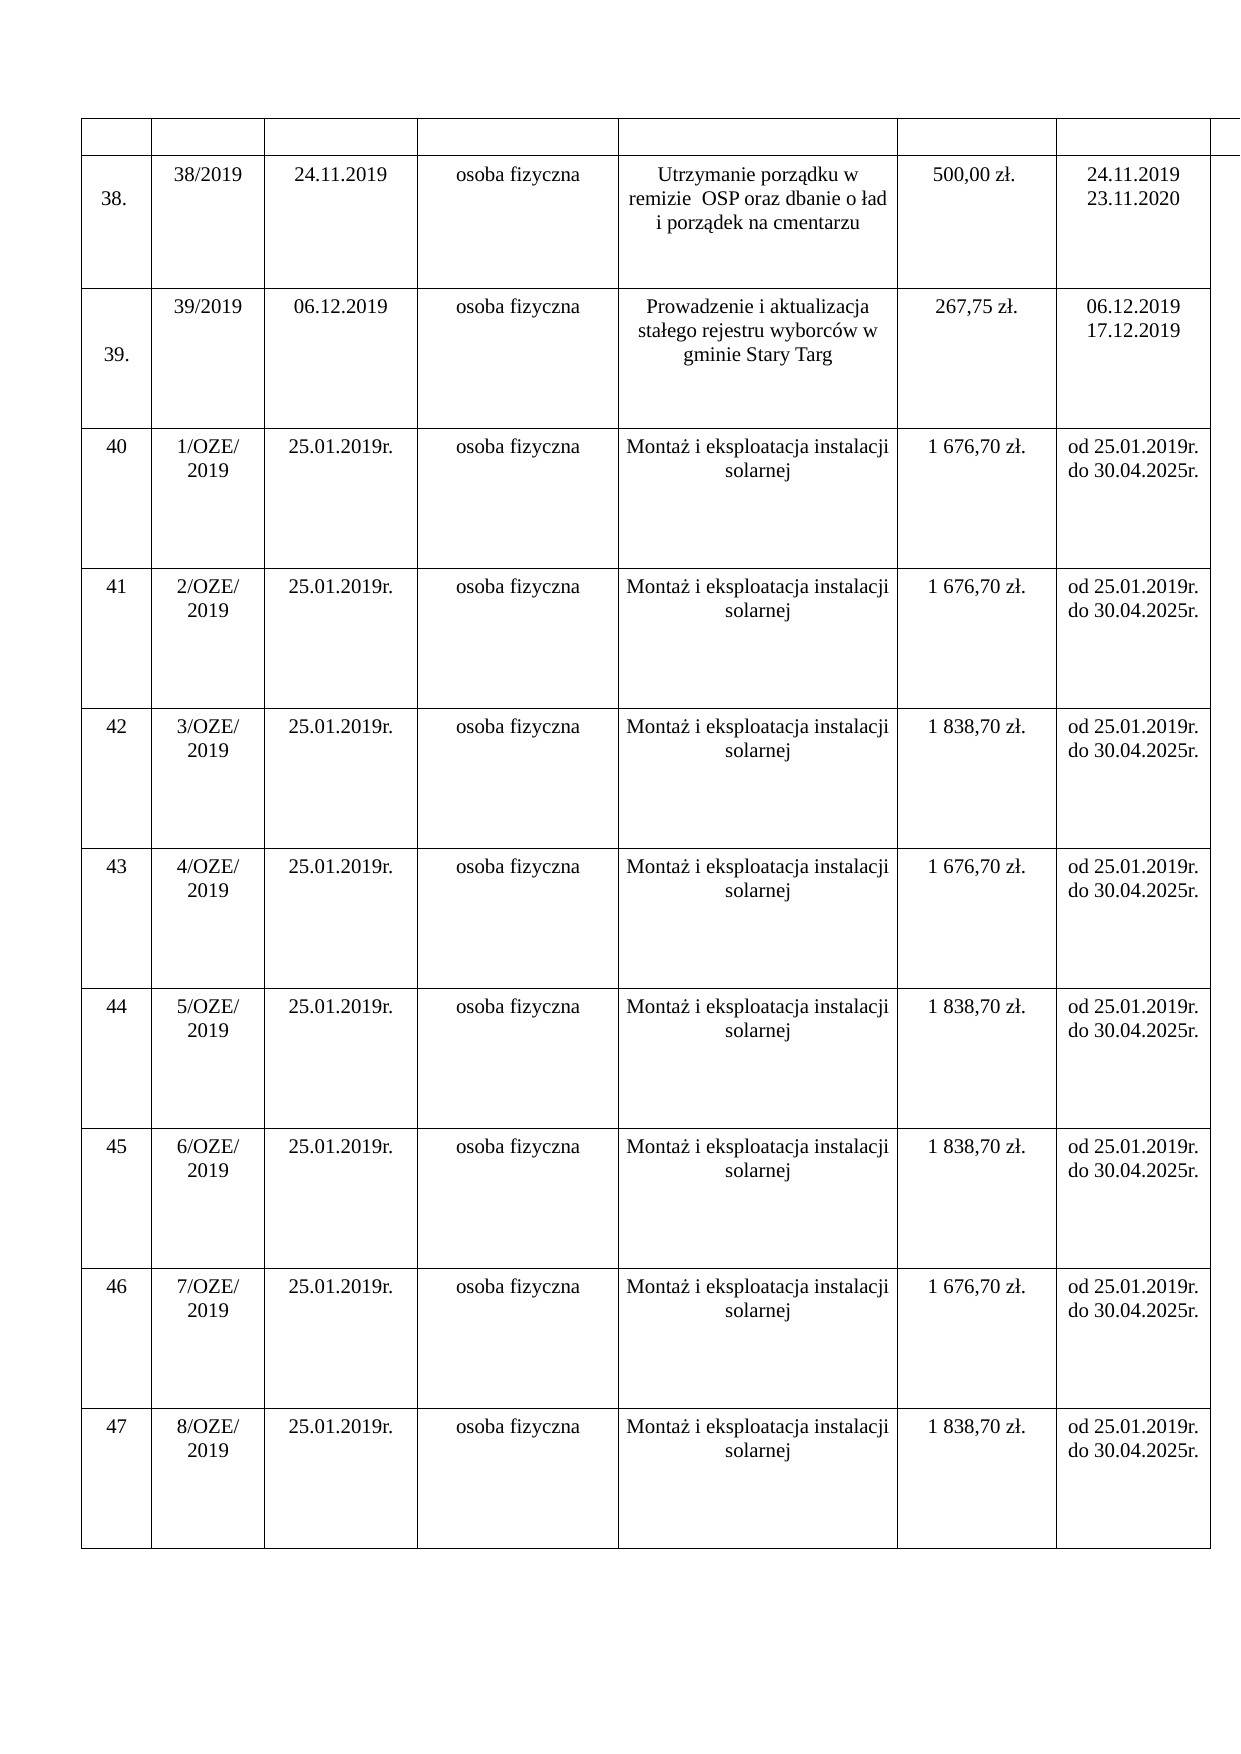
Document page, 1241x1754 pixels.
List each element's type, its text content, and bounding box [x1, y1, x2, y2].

table_cell od 25.01.2019r. do 30.04.2025r. [1057, 709, 1210, 847]
table_cell 1 838,70 zł. [898, 989, 1056, 1127]
table_cell 42 [82, 709, 151, 847]
table_cell 39/2019 [152, 289, 264, 427]
table_cell osoba fizyczna [418, 289, 618, 427]
table_cell 2/OZE/2019 [152, 569, 264, 707]
table_cell od 25.01.2019r. do 30.04.2025r. [1057, 1129, 1210, 1267]
table_cell 38/2019 [152, 156, 264, 287]
table_cell osoba fizyczna [418, 989, 618, 1127]
table_cell Montaż i eksploatacja instalacji solarnej [619, 429, 897, 567]
table_cell [82, 119, 151, 155]
table_cell 40 [82, 429, 151, 567]
table_cell 1 676,70 zł. [898, 569, 1056, 707]
table_cell Montaż i eksploatacja instalacji solarnej [619, 569, 897, 707]
table_cell Montaż i eksploatacja instalacji solarnej [619, 849, 897, 987]
table_cell 45 [82, 1129, 151, 1267]
table_cell 06.12.2019 17.12.2019 [1057, 289, 1210, 427]
table_cell 24.11.2019 23.11.2020 [1057, 156, 1210, 287]
table_cell [265, 119, 417, 155]
table_cell Montaż i eksploatacja instalacji solarnej [619, 709, 897, 847]
table_cell od 25.01.2019r. do 30.04.2025r. [1057, 1269, 1210, 1407]
table_cell 47 [82, 1409, 151, 1547]
table_cell 4/OZE/2019 [152, 849, 264, 987]
table_cell 500,00 zł. [898, 156, 1056, 287]
table_cell [898, 119, 1056, 155]
table_cell Utrzymanie porządku w remizie OSP oraz dbanie o ład i porządek na cmentarzu [619, 156, 897, 287]
table_cell Montaż i eksploatacja instalacji solarnej [619, 1129, 897, 1267]
table_cell [1057, 119, 1210, 155]
table_cell 25.01.2019r. [265, 429, 417, 567]
table_cell 1 838,70 zł. [898, 1129, 1056, 1267]
table_cell 1 676,70 zł. [898, 1269, 1056, 1407]
table_cell [1211, 988, 1240, 1127]
table_cell [1211, 1408, 1240, 1547]
table_cell [1211, 1128, 1240, 1267]
table_cell Prowadzenie i aktualizacja stałego rejestru wyborców w gminie Stary Targ [619, 289, 897, 427]
table_cell Montaż i eksploatacja instalacji solarnej [619, 1269, 897, 1407]
table_cell od 25.01.2019r. do 30.04.2025r. [1057, 849, 1210, 987]
table_cell 1 676,70 zł. [898, 849, 1056, 987]
table_cell 41 [82, 569, 151, 707]
table_cell 39. [82, 289, 151, 427]
table_cell 46 [82, 1269, 151, 1407]
table_cell 25.01.2019r. [265, 1129, 417, 1267]
table_cell 43 [82, 849, 151, 987]
table_cell od 25.01.2019r. do 30.04.2025r. [1057, 429, 1210, 567]
table_cell Montaż i eksploatacja instalacji solarnej [619, 1409, 897, 1547]
table_cell osoba fizyczna [418, 1409, 618, 1547]
table_cell osoba fizyczna [418, 849, 618, 987]
table_cell 24.11.2019 [265, 156, 417, 287]
table_cell 5/OZE/2019 [152, 989, 264, 1127]
table_cell Montaż i eksploatacja instalacji solarnej [619, 989, 897, 1127]
table_cell 06.12.2019 [265, 289, 417, 427]
table_cell 25.01.2019r. [265, 849, 417, 987]
table_cell osoba fizyczna [418, 1269, 618, 1407]
table_cell 8/OZE/2019 [152, 1409, 264, 1547]
table_cell osoba fizyczna [418, 1129, 618, 1267]
table_cell 38. [82, 156, 151, 287]
table_cell [619, 119, 897, 155]
table_cell 25.01.2019r. [265, 1269, 417, 1407]
table_cell 7/OZE/2019 [152, 1269, 264, 1407]
table_cell osoba fizyczna [418, 429, 618, 567]
table_cell [1211, 568, 1240, 707]
table_cell [152, 119, 264, 155]
table_cell 267,75 zł. [898, 289, 1056, 427]
table_cell 1/OZE/2019 [152, 429, 264, 567]
table_cell [1211, 156, 1240, 427]
table_cell 1 838,70 zł. [898, 709, 1056, 847]
table_cell 25.01.2019r. [265, 1409, 417, 1547]
table_cell osoba fizyczna [418, 569, 618, 707]
table_cell [1211, 848, 1240, 987]
table_cell 1 838,70 zł. [898, 1409, 1056, 1547]
table_cell 3/OZE/2019 [152, 709, 264, 847]
table_cell od 25.01.2019r. do 30.04.2025r. [1057, 989, 1210, 1127]
table_cell od 25.01.2019r. do 30.04.2025r. [1057, 1409, 1210, 1547]
table_cell [1211, 1268, 1240, 1407]
table_cell [1211, 119, 1240, 155]
table_cell osoba fizyczna [418, 156, 618, 287]
table_cell [1211, 428, 1240, 567]
table_cell 25.01.2019r. [265, 989, 417, 1127]
table_cell 1 676,70 zł. [898, 429, 1056, 567]
table_cell 6/OZE/2019 [152, 1129, 264, 1267]
table_cell osoba fizyczna [418, 709, 618, 847]
table_cell 44 [82, 989, 151, 1127]
table_cell [1211, 708, 1240, 847]
table_cell od 25.01.2019r. do 30.04.2025r. [1057, 569, 1210, 707]
table_cell 25.01.2019r. [265, 569, 417, 707]
table_cell 25.01.2019r. [265, 709, 417, 847]
table_cell [418, 119, 618, 155]
